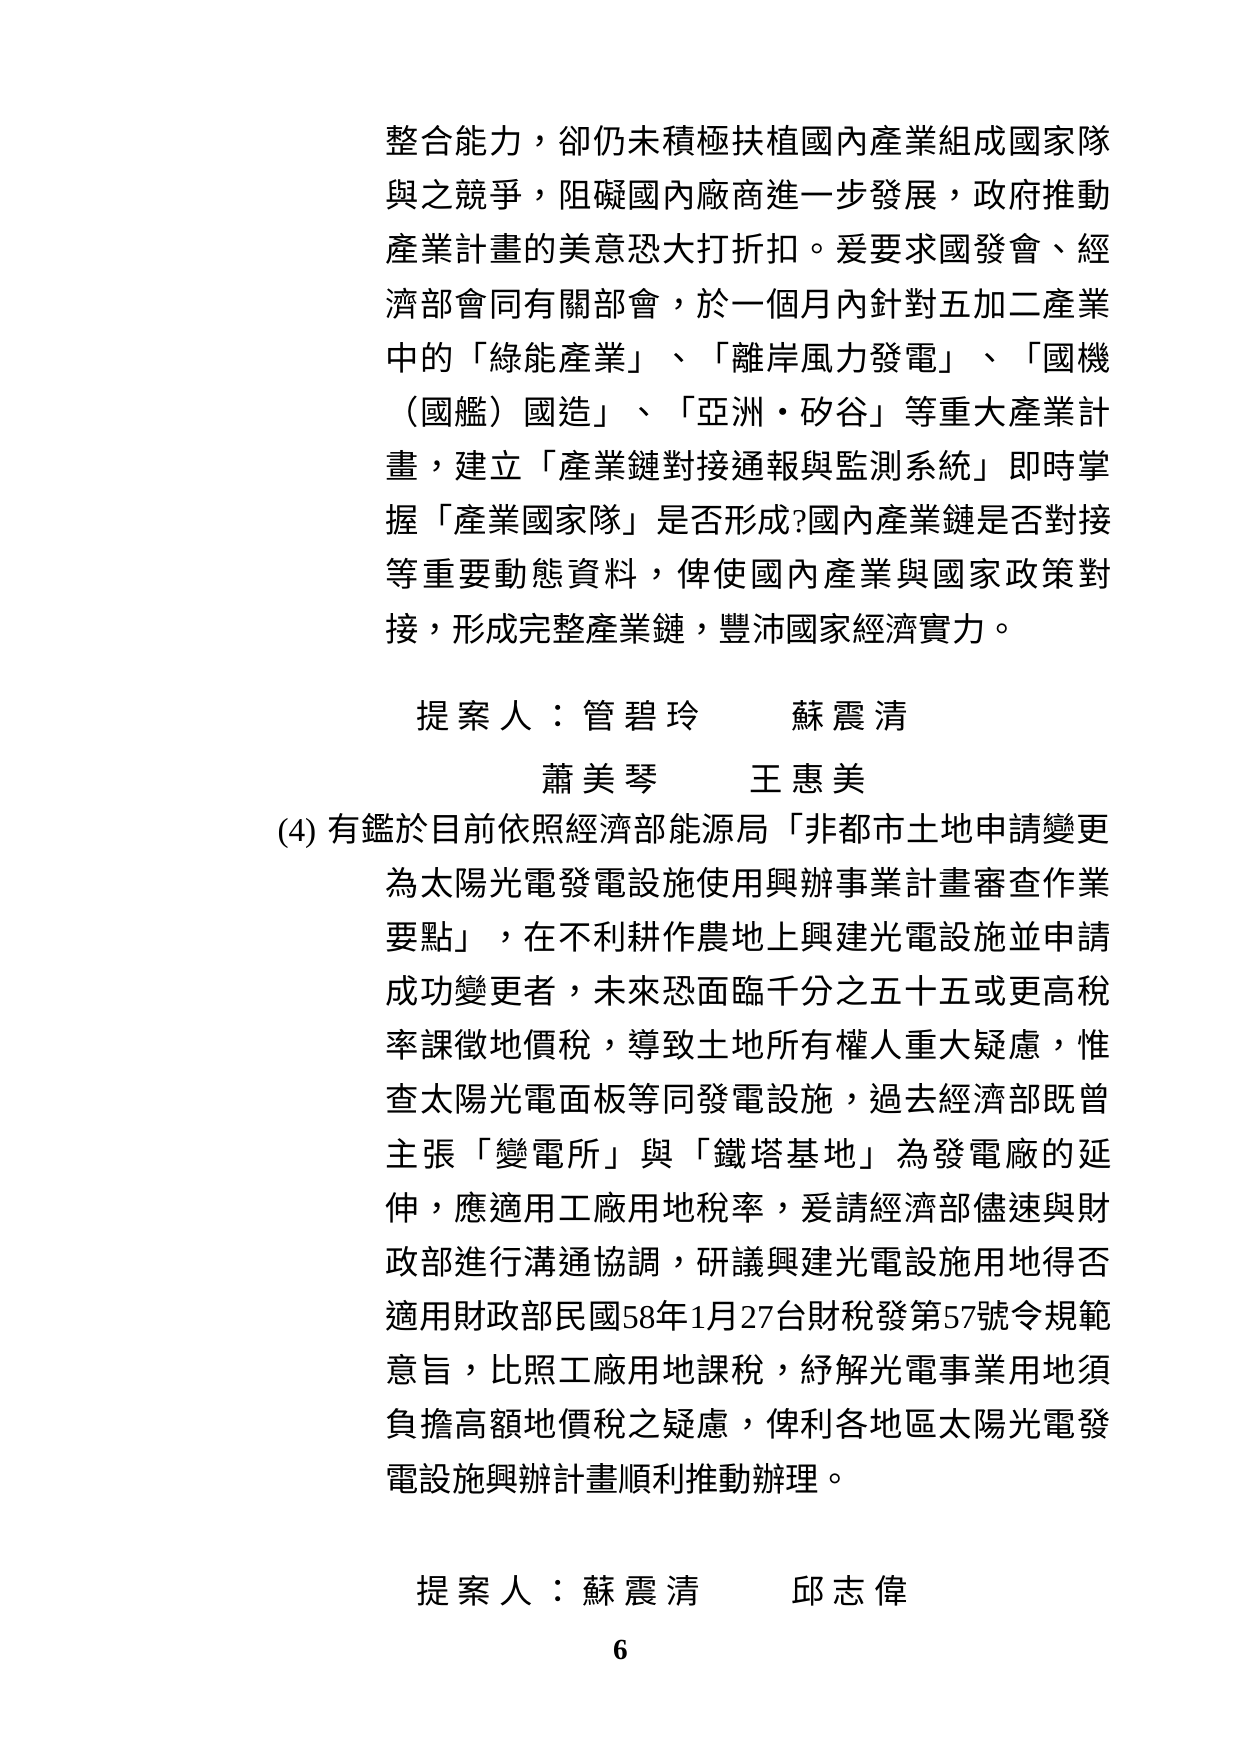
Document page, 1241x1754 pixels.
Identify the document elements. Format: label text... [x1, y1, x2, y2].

text 提案人：管碧玲 蘇震清 蕭美琴 王惠美 [397, 673, 1016, 798]
text 提案人：蘇震清 邱志偉 [397, 1548, 1016, 1610]
list 整合能力，卻仍未積極扶植國內產業組成國家隊與之競爭，阻礙國內廠商進一步發展，政府推動產業計畫的美意恐大打折扣。爰要求國發會、經濟部會同有關部會，於一個月內針對五加二產業中的「綠能產業」、「離岸風力發電」、「國機（國艦）國造」、「亞洲‧矽谷」等重大產業計畫，建立「產業鏈對接通報與監測系統」即時掌握「產業國家隊」是否形成?國內產業鏈是否對接等重要動態資料，俾使國內產業與國家政策對接，形成完整產業鏈，豐沛國家經濟實力。 [277, 110, 1111, 652]
list 有鑑於目前依照經濟部能源局「非都市土地申請變更為太陽光電發電設施使用興辦事業計畫審查作業要點」，在不利耕作農地上興建光電設施並申請成功變更者，未來恐面臨千分之五十五或更高稅率課徵地價稅，導致土地所有權人重大疑慮，惟查太陽光電面板等同發電設施，過去經濟部既曾主張「變電所」與「鐵塔基地」為發電廠的延伸，應適用工廠用地稅率，爰請經濟部儘速與財政部進行溝通協調，研議興建光電設施用地得否適用財政部民國58年1月27台財稅發第57號令規範意旨，比照工廠用地課稅，紓解光電事業用地須負擔高額地價稅之疑慮，俾利各地區太陽光電發電設施興辦計畫順利推動辦理。 [277, 798, 1111, 1502]
